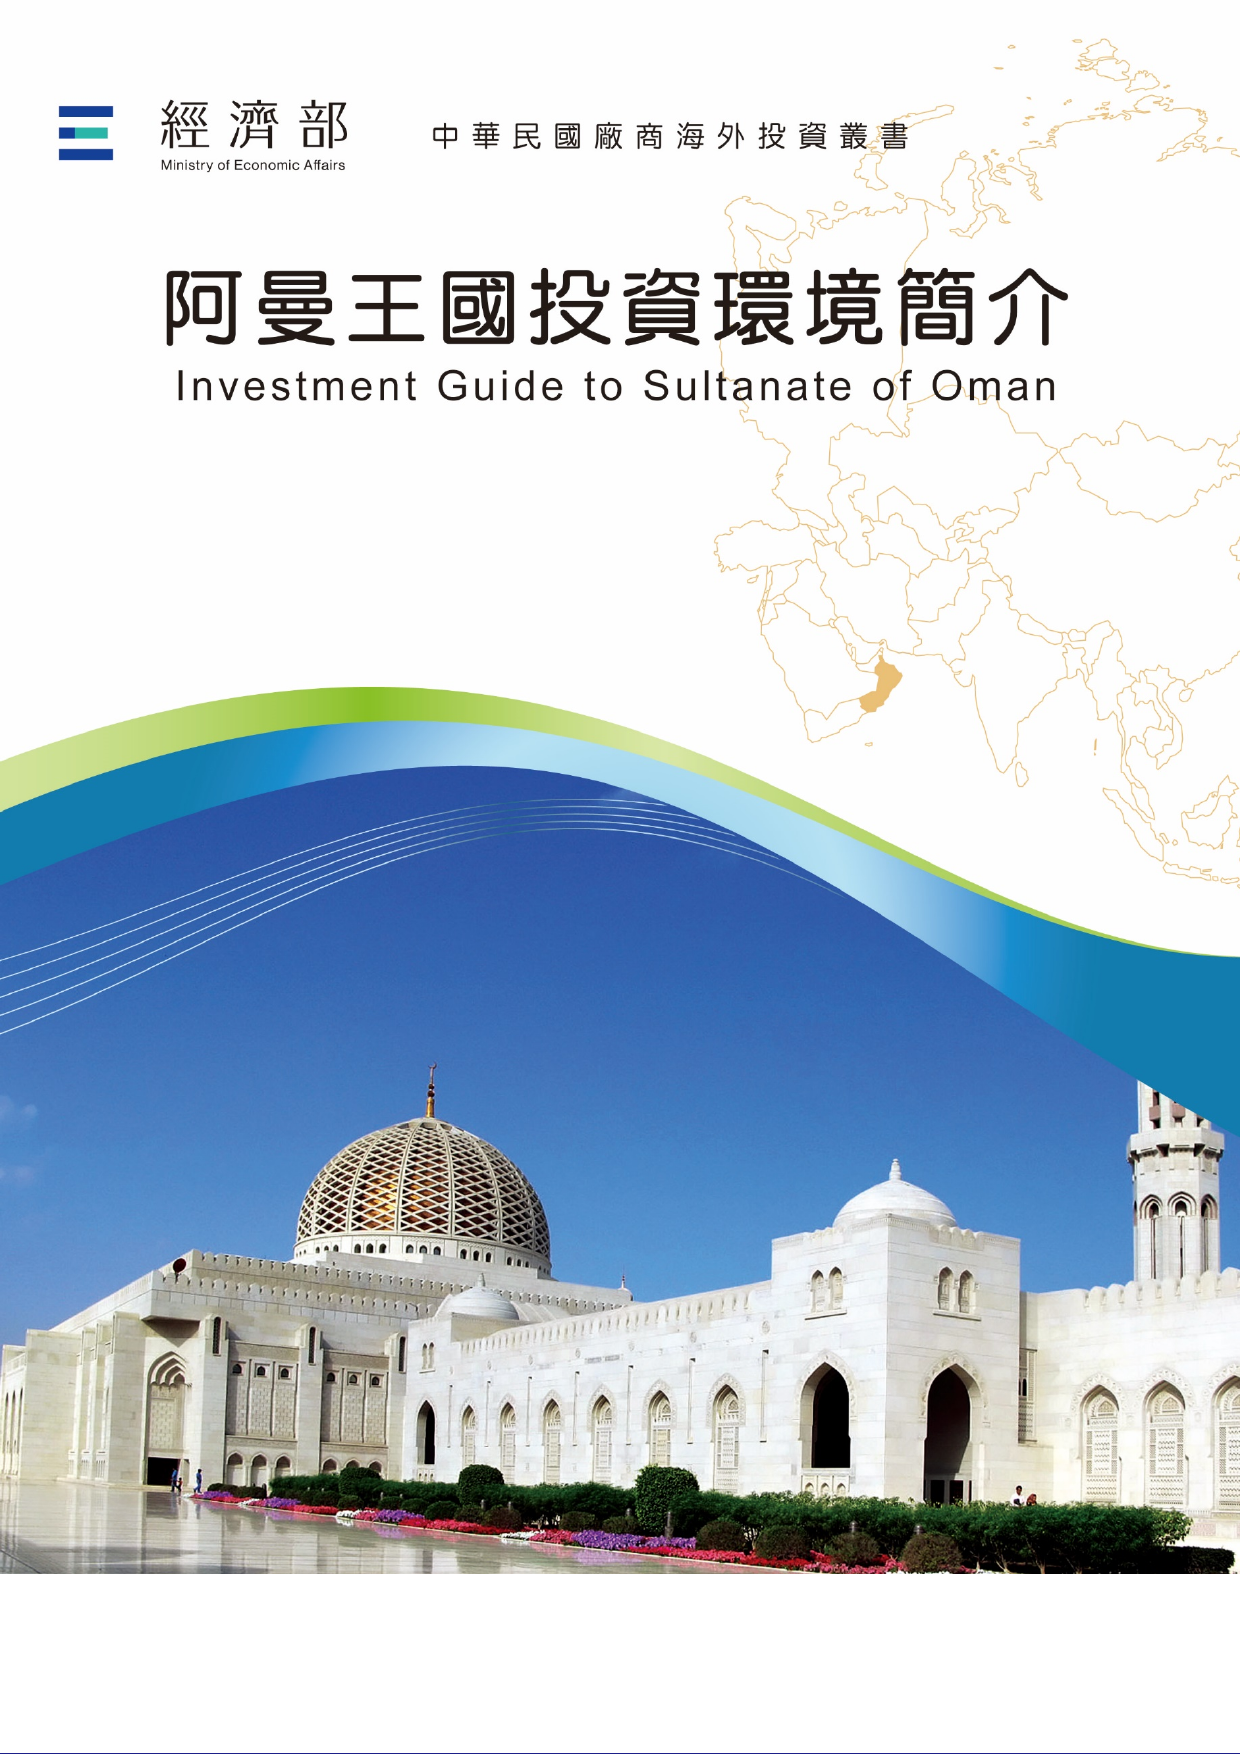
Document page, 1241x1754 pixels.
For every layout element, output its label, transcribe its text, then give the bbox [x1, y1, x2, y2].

text 中華民國１１４年８月 [0, 1681, 1240, 1717]
text Department of Investment Promotion, Ministry of Economic Affairs [0, 1651, 1240, 1677]
text 經濟部投資促進司 編印 [0, 1598, 1240, 1646]
